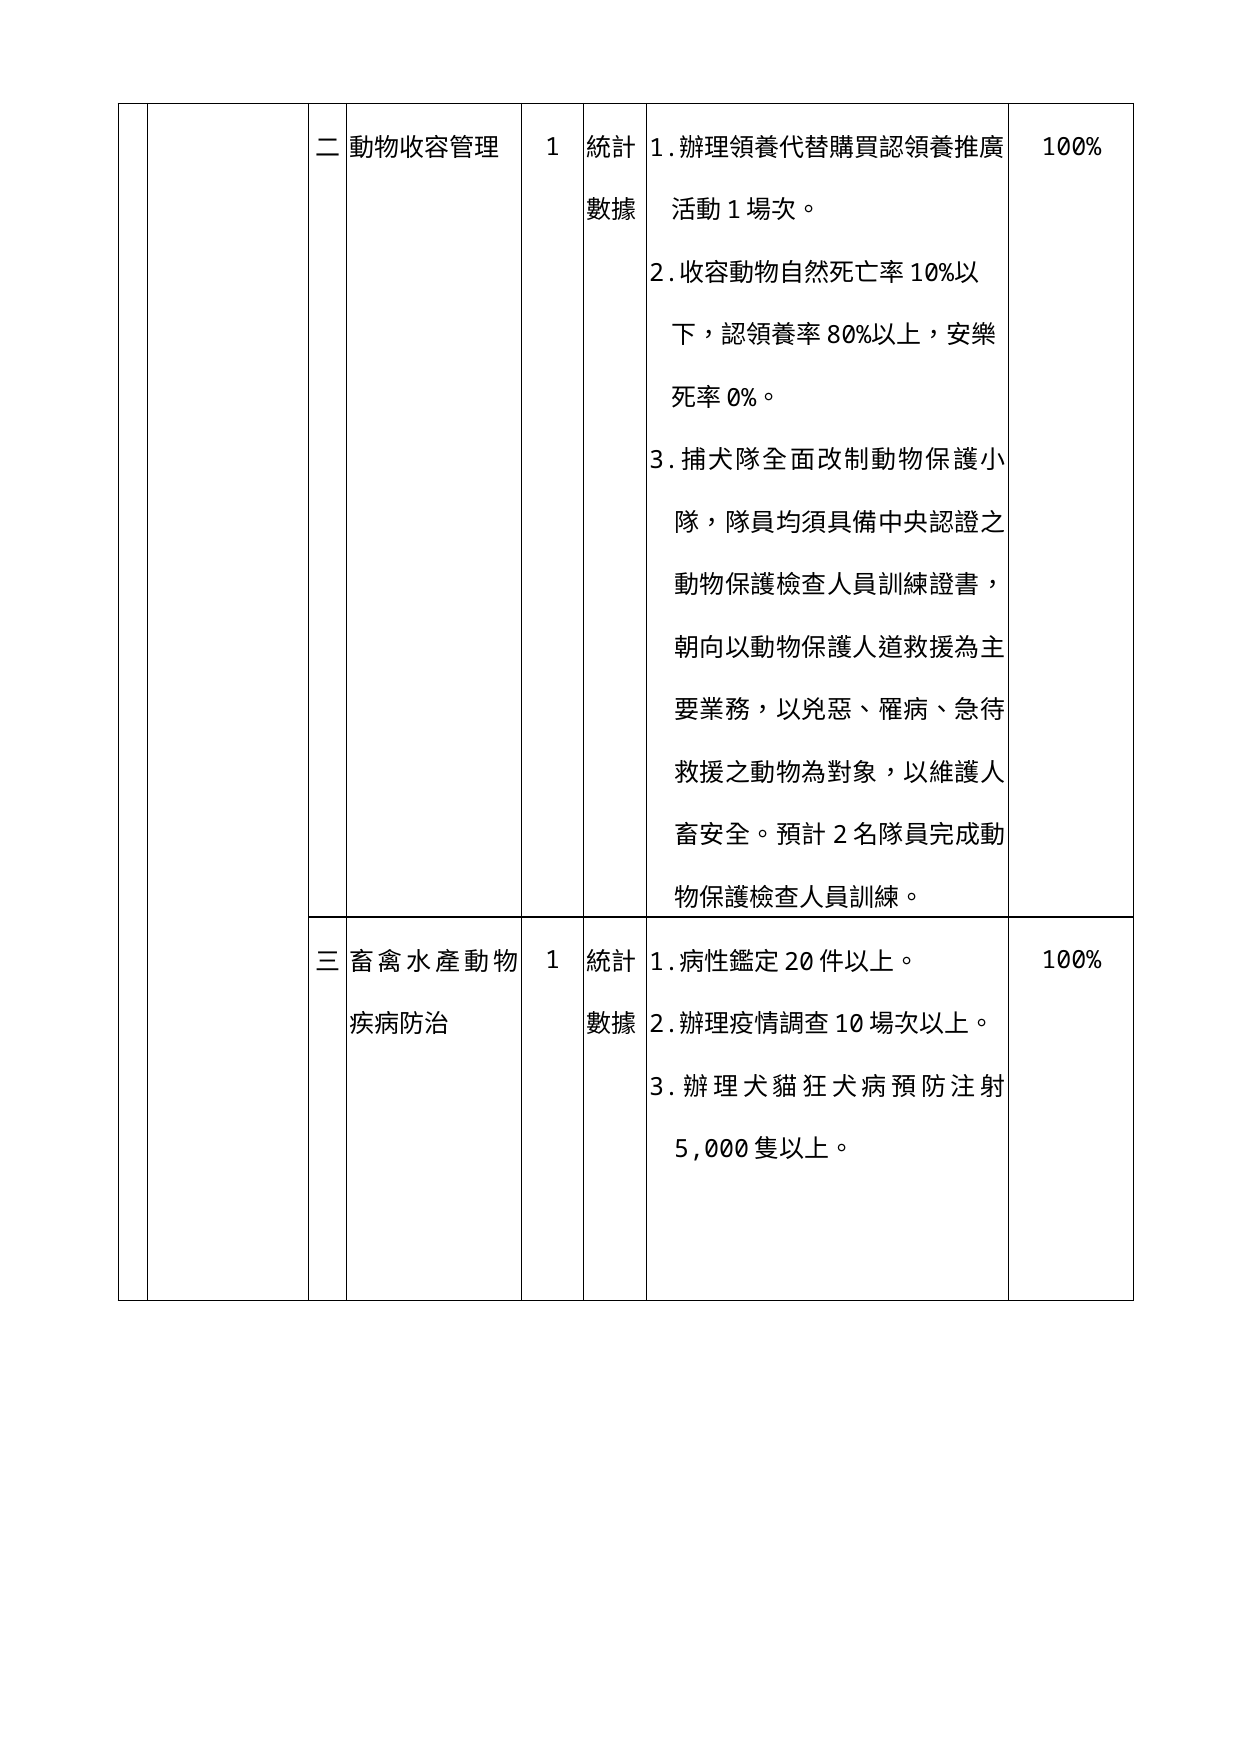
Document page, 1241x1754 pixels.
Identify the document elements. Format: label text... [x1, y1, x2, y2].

table_cell 畜禽水產動物疾病防治 [347, 918, 521, 1300]
table_cell 統計數據 [584, 918, 646, 1300]
table_cell 1.病性鑑定20件以上。 2.辦理疫情調查10場次以上。 3.辦理犬貓狂犬病預防注射5,000隻以上。 [647, 918, 1008, 1300]
table_cell 1 [522, 104, 583, 916]
table_cell 100% [1009, 104, 1133, 916]
table_header [148, 104, 308, 1300]
table_cell 三 [309, 918, 346, 1300]
table_cell 1 [522, 918, 583, 1300]
table_header [119, 104, 147, 1300]
table_cell 1.辦理領養代替購買認領養推廣活動1場次。 2.收容動物自然死亡率10%以下，認領養率80%以上，安樂死率0%。 3.捕犬隊全面改制動物保護小隊，隊員均須具備中央認證之動物保護檢查人員訓練證書，朝向以動物保護人道救援為主要業務，以兇惡、罹病、急待救援之動物為對象，以維護人畜安全。預計2名隊員完成動物保護檢查人員訓練。 [647, 104, 1008, 916]
table_cell 動物收容管理 [347, 104, 521, 916]
table_cell 統計數據 [584, 104, 646, 916]
table_cell 100% [1009, 918, 1133, 1300]
table_cell 二 [309, 104, 346, 916]
